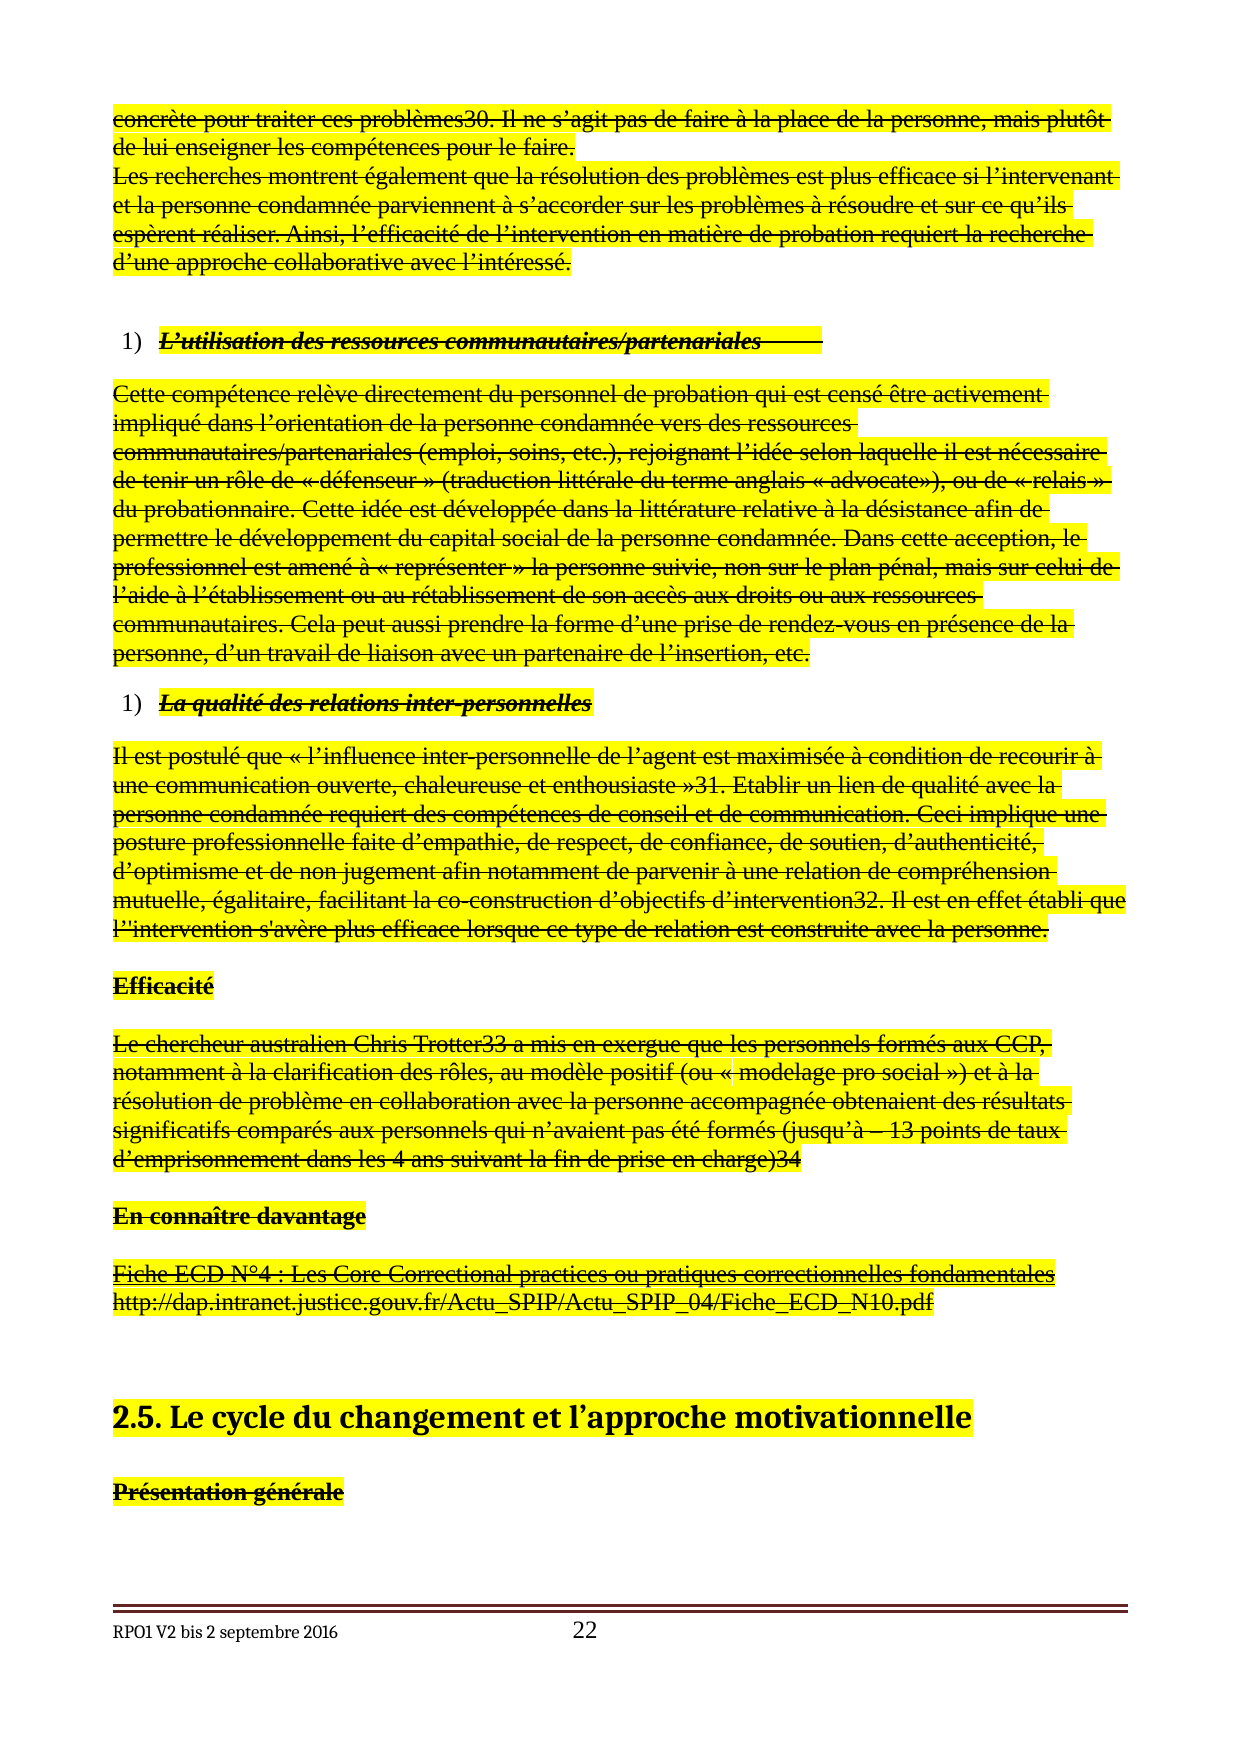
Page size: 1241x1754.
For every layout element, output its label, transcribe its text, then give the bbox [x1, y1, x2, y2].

list L’utilisation des ressources communautaires/partenariales [121, 326, 1128, 354]
text En connaître davantage [112, 1201, 1128, 1230]
text Efficacité [112, 971, 1128, 1000]
text Présentation générale [112, 1477, 1128, 1506]
list La qualité des relations inter-personnelles [121, 688, 1128, 716]
text Le chercheur australien Chris Trotter33 a mis en exergue que les personnels formés aux CCP, notamment à la clarification des rôles, au modèle positif (ou « modelage pro social ») et à la résolution de problème en collaboration avec la personne accompagnée obtenaient des résultats significatifs comparés aux personnels qui n’avaient pas été formés (jusqu’à – 13 points de taux d’emprisonnement dans les 4 ans suivant la fin de prise en charge)34 [112, 1029, 1128, 1172]
text Fiche ECD N°4 : Les Core Correctional practices ou pratiques correctionnelles fondamentales [112, 1259, 1128, 1287]
text http://dap.intranet.justice.gouv.fr/Actu_SPIP/Actu_SPIP_04/Fiche_ECD_N10.pdf [112, 1287, 1128, 1316]
text 2.5. Le cycle du changement et l’approche motivationnelle [112, 1399, 1128, 1437]
text Les recherches montrent également que la résolution des problèmes est plus efficace si l’intervenant et la personne condamnée parviennent à s’accorder sur les problèmes à résoudre et sur ce qu’ils espèrent réaliser. Ainsi, l’efficacité de l’intervention en matière de probation requiert la recherche d’une approche collaborative avec l’intéressé. [112, 161, 1128, 276]
text concrète pour traiter ces problèmes30. Il ne s’agit pas de faire à la place de la personne, mais plutôt de lui enseigner les compétences pour le faire. [112, 104, 1128, 161]
text Cette compétence relève directement du personnel de probation qui est censé être activement impliqué dans l’orientation de la personne condamnée vers des ressources communautaires/partenariales (emploi, soins, etc.), rejoignant l’idée selon laquelle il est nécessaire de tenir un rôle de « défenseur » (traduction littérale du terme anglais « advocate»), ou de « relais » du probationnaire. Cette idée est développée dans la littérature relative à la désistance afin de permettre le développement du capital social de la personne condamnée. Dans cette acception, le professionnel est amené à « représenter » la personne suivie, non sur le plan pénal, mais sur celui de l’aide à l’établissement ou au rétablissement de son accès aux droits ou aux ressources communautaires. Cela peut aussi prendre la forme d’une prise de rendez-vous en présence de la personne, d’un travail de liaison avec un partenaire de l’insertion, etc. [112, 379, 1128, 667]
text Il est postulé que « l’influence inter-personnelle de l’agent est maximisée à condition de recourir à une communication ouverte, chaleureuse et enthousiaste »31. Etablir un lien de qualité avec la personne condamnée requiert des compétences de conseil et de communication. Ceci implique une posture professionnelle faite d’empathie, de respect, de confiance, de soutien, d’authenticité, d’optimisme et de non jugement afin notamment de parvenir à une relation de compréhension mutuelle, égalitaire, facilitant la co-construction d’objectifs d’intervention32. Il est en effet établi que l’'intervention s'avère plus efficace lorsque ce type de relation est construite avec la personne. [112, 741, 1128, 942]
